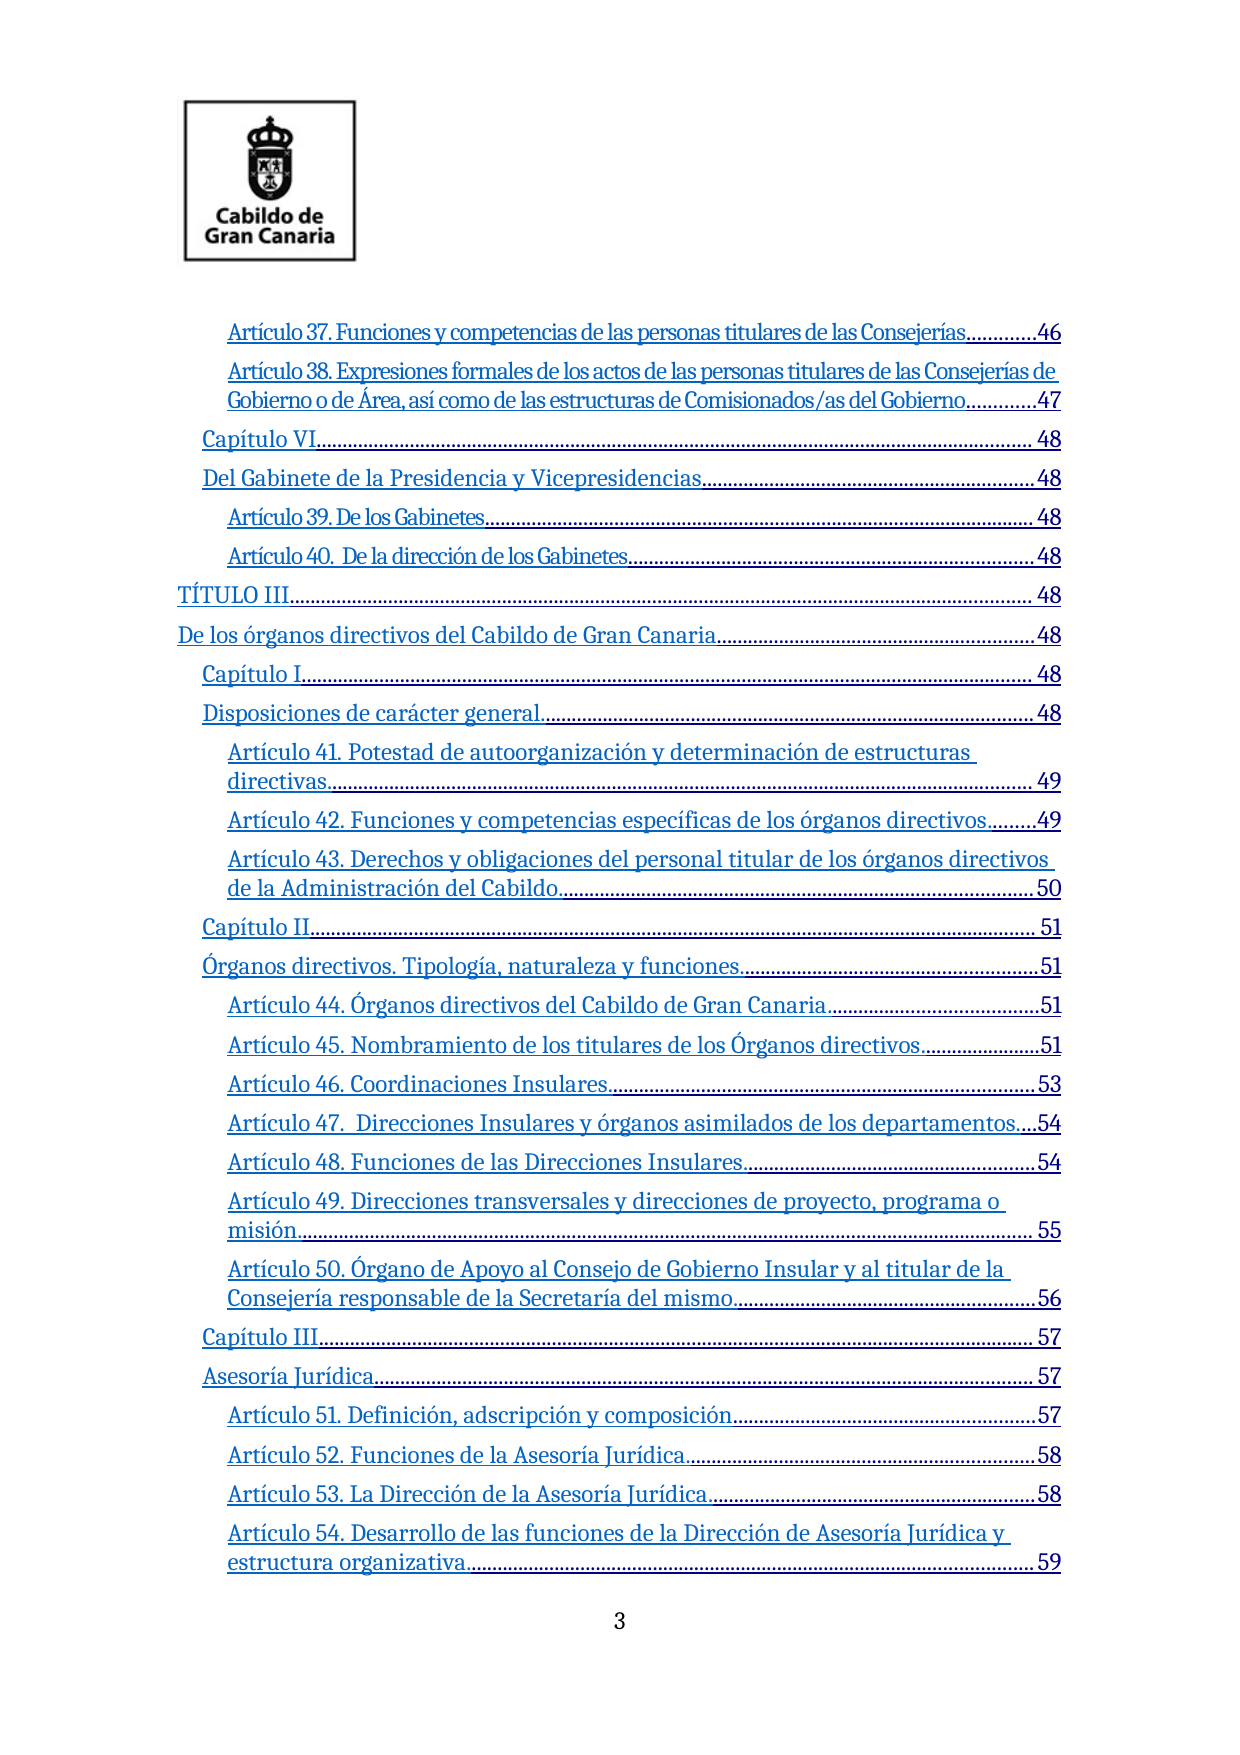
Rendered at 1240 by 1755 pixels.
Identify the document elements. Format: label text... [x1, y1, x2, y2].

text Artículo 47. Direcciones Insulares y órganos asimilados de los departamentos. 54 [227, 1109, 1062, 1138]
text TÍTULO III 48 [177, 581, 1062, 610]
text De los órganos directivos del Cabildo de Gran Canaria 48 [177, 621, 1062, 649]
text Capítulo I 48 [202, 660, 1062, 688]
text Artículo 42. Funciones y competencias específicas de los órganos directivos. 49 [227, 806, 1062, 835]
text Artículo 43. Derechos y obligaciones del personal titular de los órganos directivos de la Administración del Cabildo. 50 [227, 845, 1062, 903]
text Del Gabinete de la Presidencia y Vicepresidencias 48 [202, 464, 1062, 493]
text Asesoría Jurídica 57 [202, 1362, 1062, 1391]
text Artículo 49. Direcciones transversales y direcciones de proyecto, programa o misión. 55 [227, 1187, 1062, 1245]
text Artículo 44. Órganos directivos del Cabildo de Gran Canaria. 51 [227, 991, 1062, 1020]
text Artículo 51. Definición, adscripción y composición 57 [227, 1401, 1062, 1430]
text Artículo 54. Desarrollo de las funciones de la Dirección de Asesoría Jurídica y estructura organizativa. 59 [227, 1519, 1062, 1576]
text Artículo 45. Nombramiento de los titulares de los Órganos directivos. 51 [227, 1031, 1062, 1059]
text Capítulo II 51 [202, 913, 1062, 942]
text Artículo 38. Expresiones formales de los actos de las personas titulares de las Consejerías de Gobierno o de Área, así como de las estructuras de Comisionados/as del Gobierno 47 [227, 357, 1062, 414]
text Órganos directivos. Tipología, naturaleza y funciones. 51 [202, 952, 1062, 981]
text Artículo 41. Potestad de autoorganización y determinación de estructuras directivas. 49 [227, 738, 1062, 796]
text Artículo 48. Funciones de las Direcciones Insulares. 54 [227, 1148, 1062, 1177]
text Disposiciones de carácter general. 48 [202, 699, 1062, 728]
text Artículo 39. De los Gabinetes 48 [227, 503, 1062, 532]
text Capítulo VI 48 [202, 425, 1062, 453]
text Artículo 53. La Dirección de la Asesoría Jurídica. 58 [227, 1480, 1062, 1508]
text Artículo 50. Órgano de Apoyo al Consejo de Gobierno Insular y al titular de la Consejería responsable de la Secretaría del mismo. 56 [227, 1255, 1062, 1313]
text Capítulo III 57 [202, 1323, 1062, 1352]
text Artículo 46. Coordinaciones Insulares. 53 [227, 1070, 1062, 1098]
text Artículo 40. De la dirección de los Gabinetes 48 [227, 542, 1062, 571]
text Artículo 37. Funciones y competencias de las personas titulares de las Consejerías 46 [227, 318, 1062, 346]
text Artículo 52. Funciones de la Asesoría Jurídica. 58 [227, 1441, 1062, 1469]
